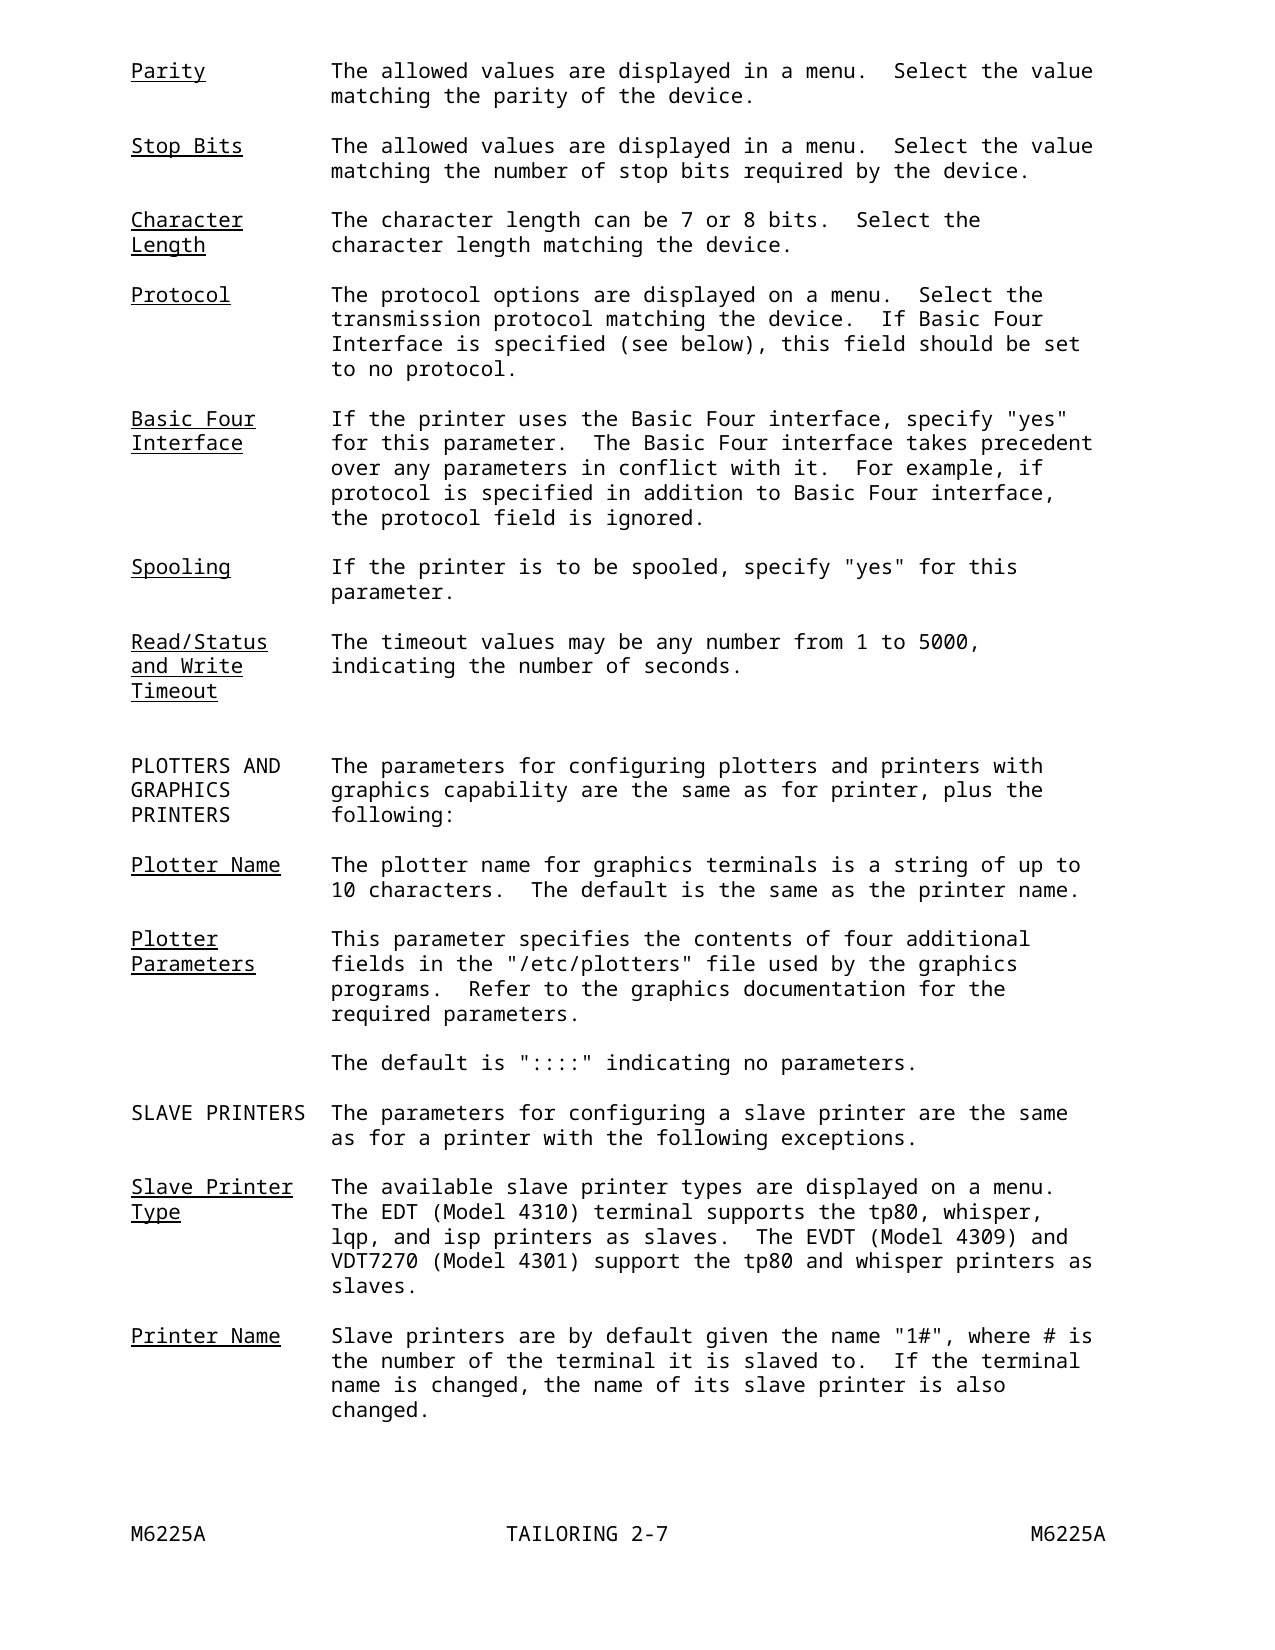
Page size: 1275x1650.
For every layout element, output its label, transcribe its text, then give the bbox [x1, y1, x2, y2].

text matching the parity of the device. [118, 84, 1145, 109]
text as for a printer with the following exceptions. [118, 1125, 1145, 1150]
text Timeout [118, 679, 1145, 704]
text Read/Status The timeout values may be any number from 1 to 5000, [118, 629, 1145, 654]
text Slave Printer The available slave printer types are displayed on a menu. [118, 1175, 1145, 1199]
text transmission protocol matching the device. If Basic Four [118, 307, 1145, 332]
text Plotter Name The plotter name for graphics terminals is a string of up to [118, 852, 1145, 877]
text The default is "::::" indicating no parameters. [118, 1051, 1145, 1076]
text required parameters. [118, 1001, 1145, 1026]
text SLAVE PRINTERS The parameters for configuring a slave printer are the same [118, 1100, 1145, 1125]
text M6225A TAILORING 2-7 M6225A [118, 1522, 1145, 1547]
text slaves. [118, 1274, 1145, 1299]
text Interface is specified (see below), this field should be set [118, 332, 1145, 357]
text Spooling If the printer is to be spooled, specify "yes" for this [118, 555, 1145, 580]
text to no protocol. [118, 357, 1145, 381]
text Parity The allowed values are displayed in a menu. Select the value [118, 59, 1145, 84]
text Stop Bits The allowed values are displayed in a menu. Select the value [118, 133, 1145, 158]
text VDT7270 (Model 4301) support the tp80 and whisper printers as [118, 1249, 1145, 1274]
text lqp, and isp printers as slaves. The EVDT (Model 4309) and [118, 1224, 1145, 1249]
text name is changed, the name of its slave printer is also [118, 1373, 1145, 1398]
text matching the number of stop bits required by the device. [118, 158, 1145, 183]
text Length character length matching the device. [118, 233, 1145, 257]
text Character The character length can be 7 or 8 bits. Select the [118, 208, 1145, 233]
text PLOTTERS AND The parameters for configuring plotters and printers with [118, 753, 1145, 778]
text Parameters fields in the "/etc/plotters" file used by the graphics [118, 952, 1145, 976]
text the number of the terminal it is slaved to. If the terminal [118, 1348, 1145, 1373]
text programs. Refer to the graphics documentation for the [118, 976, 1145, 1001]
text Type The EDT (Model 4310) terminal supports the tp80, whisper, [118, 1199, 1145, 1224]
text 10 characters. The default is the same as the printer name. [118, 877, 1145, 902]
text Protocol The protocol options are displayed on a menu. Select the [118, 282, 1145, 307]
text Plotter This parameter specifies the contents of four additional [118, 927, 1145, 952]
text Basic Four If the printer uses the Basic Four interface, specify "yes" [118, 406, 1145, 431]
text PRINTERS following: [118, 803, 1145, 828]
text parameter. [118, 580, 1145, 604]
text over any parameters in conflict with it. For example, if [118, 456, 1145, 481]
text changed. [118, 1398, 1145, 1423]
text Printer Name Slave printers are by default given the name "1#", where # is [118, 1323, 1145, 1348]
text GRAPHICS graphics capability are the same as for printer, plus the [118, 778, 1145, 803]
text Interface for this parameter. The Basic Four interface takes precedent [118, 431, 1145, 456]
text protocol is specified in addition to Basic Four interface, [118, 481, 1145, 505]
text and Write indicating the number of seconds. [118, 654, 1145, 679]
text the protocol field is ignored. [118, 505, 1145, 530]
